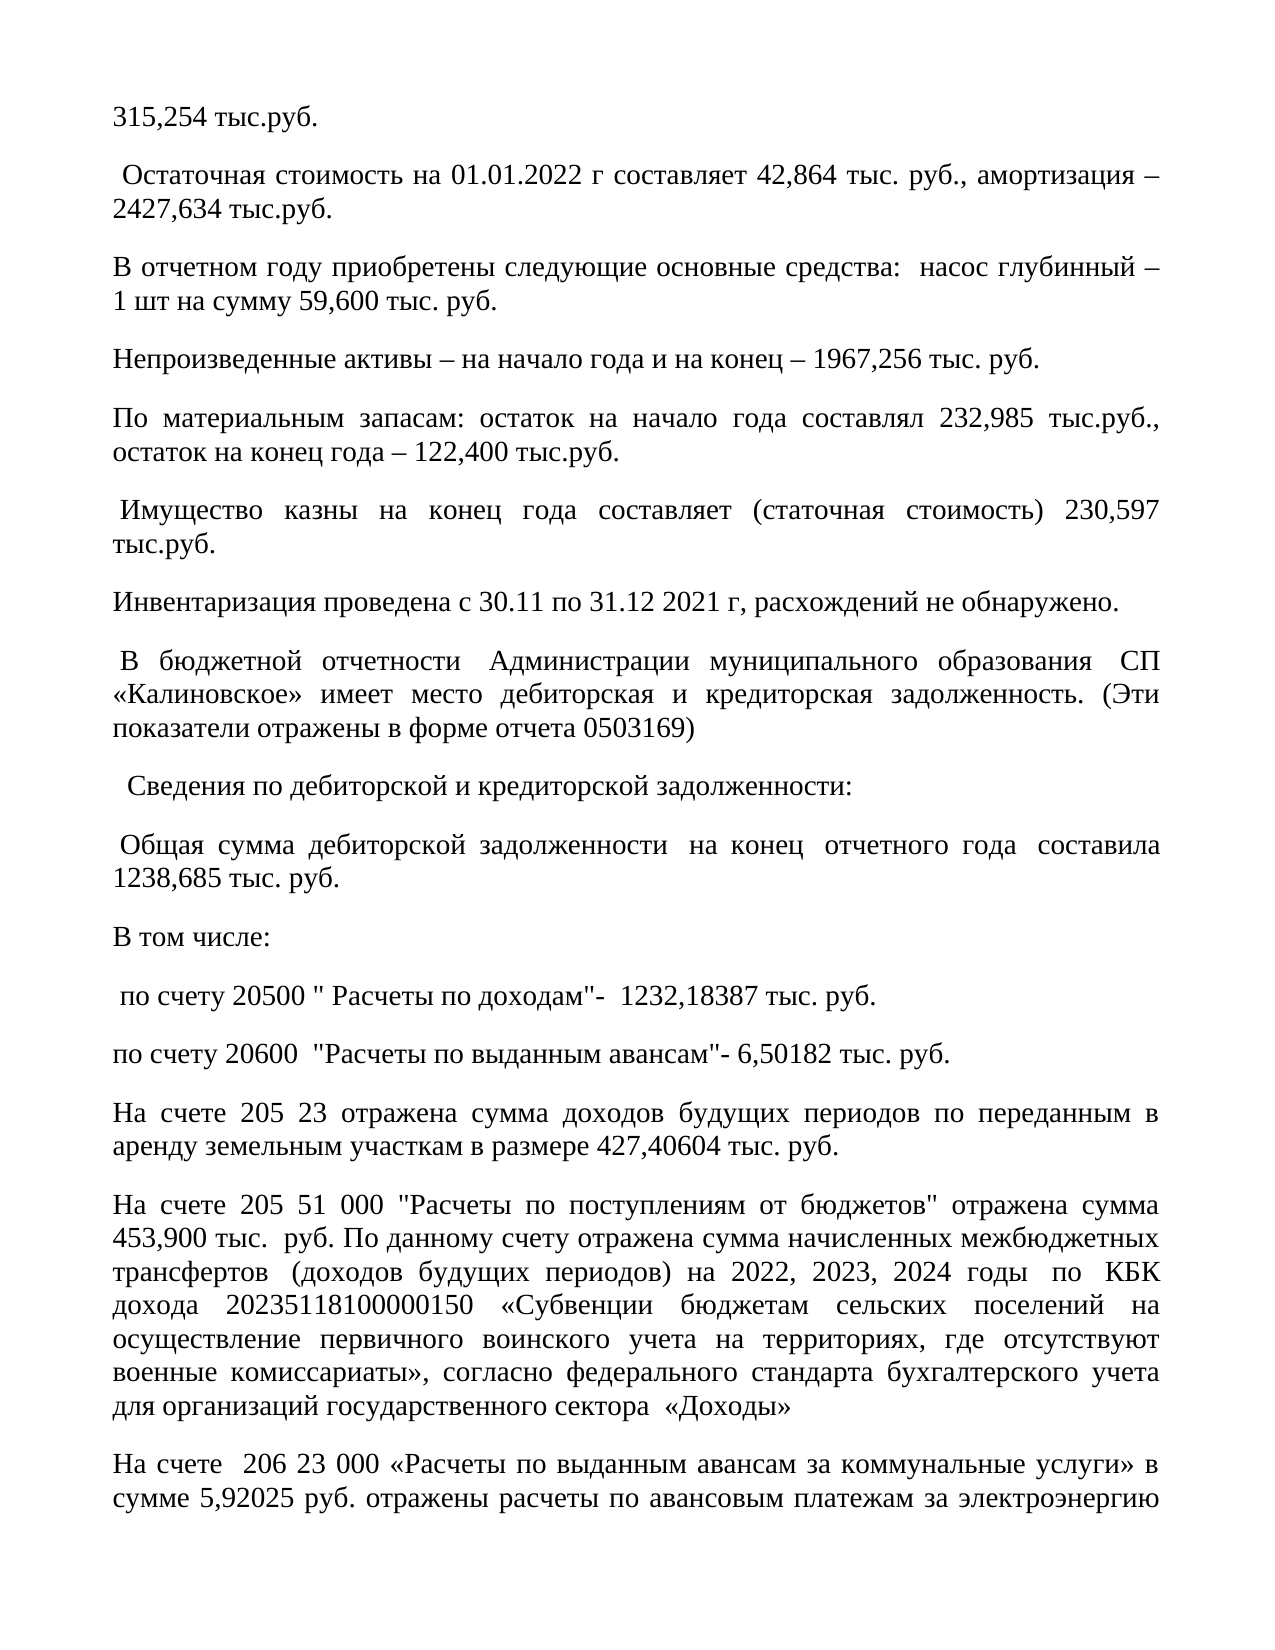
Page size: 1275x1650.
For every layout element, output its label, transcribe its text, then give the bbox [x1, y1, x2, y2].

table_header [1188, 74, 1275, 1514]
table_header Уважаемые ЗЕМЛЯКИ, жители Калиновского сельского поселения! Предлагаю Вам отчет о проделанной работе главы Администрации Калиновского сельского поселения за 2021 год, в котором постараюсь отразить деятельность администрации, обозначить проблемные вопросы и пути их решения. В связи с ограничительными мероприятиями, связанными с распространением новой коронавирусной инфекции, форма взаимодействия с общественностью обрела другие формы, в основном через вайбер, т.е. мессенджеры, но не стала менее эффективным. Данным докладом хочу довести до населения стратегию жизнедеятельности поселения на текущий год. Раздел 1. Организационная структура субъекта бюджетной отчетности. Администрация муниципального образования "Калиновское" Мухоршибирского района Республики Бурятия (сельское поселение) является исполнительно-распорядительным органом МО СП "Калиновское". Администрация МО СП «Калиновское» обладает правами юридического лица, является муниципальным казенным учреждением. В своей деятельности Администрация руководствуется Конституцией РФ, Конституцией РБ, федеральным и республиканским законодательством, Указами Президента РФ, РБ, Уставом МО СП "Калиновское", Положением об Администрации. Основной задачей является обеспечение функций и полномочий, предоставленных исполнительно-распорядительным органом местного самоуправления, законодательством Российской Федерации, Республики Бурятия о местном самоуправлении и Уставом МО СП "Калиновское", направленных на создание нормальных условий для жизнедеятельности населения МО СП "Калиновское". Администрация осуществляет полномочия получателя, главного распорядителя бюджетных средств, а также главного администратора источников финансирования дефицита бюджета, главного администратора доходов бюджета Краткое наименование - Администрация МО СП "Калиновское" ИНН 0314886809, КПП 031401001, ОГРН-1050301457062. Юридический адрес: 671355; Республика Бурятия, Мухоршибирский район, с. Калиновка, ул. Солнечная, 12. В администрации в 2021 году учитывались следующие разделы по расходу бюджетов : 01-Общегосударственные вопросы: ; 02-Национальная оборона; 03- Национальная безопасность и правоохранительная деятельность; 04-Национальная экономика ; 05-Жилищно-коммунальное хозяйство; 08-Культура, кинематография и средства массовой информации; 10-Социальная политика. Сведения об основных направлениях деятельности представлены в таблице № 1. Раздел 2 «Результаты деятельности субъекта бюджетной отчетности» На 01.01.2022 г численность работников составляет 4 человек, в т.ч выборная должность- глава поселения-1 чел., муниципальные служащие-2 чел., специалист ВУР -0,4 ставки = 1чел., староста -1 чел. В своей работе работники руководствуются должностными обязанностями. В 2021 году по-прежнему особое внимание уделялось благоприятной среде жизнедеятельности населения, благоустройству территории поселения, пожарной безопасности, санитарному содержанию территории, развитию сферы культуры, массового спорта и мероприятий по молодежной политике. Силами населения совместно с ФЗН организована работа по благоустройству поселения, что дало возможность сэкономить бюджетные средства. Территориальные общественные самоуправления принимают активное участие в общественной жизни поселения, их силами на территории поселения проводятся различные мероприятия. В 2021 году 3 ТОСа поселения принимали участие в республиканском конкурсе "Лучшее ТОС", заняли призовые места, общий премиальный фонд составил 140,0 тыс.руб., средства направлены на работы по благоустройству поселения, закуплены материалы и т.д. В течение финансового года постоянно велась работа по увеличению поступлений налоговых и неналоговых доходов. Проводится работа по оформлению имущественных прав с физическими лицами, по актуализации налоговой базы по земельному налогу и по налогу на имущество, сбор недоимки по налогам с физических лиц. Бухгалтерский учет ведется в соответствии с распоряжением об учетной политике администрации МО СП «Калиновское». Обработка первичных учетных документов и отражение операций по соответствующим разделам плана счетов ведется в программе «1С Предприятие 8.3 БГУ», расчет заработной платы- 1С Предприятие, Камин. Расчет заработной платы». Для расширения профессиональных знаний и повышения квалификации в вопросах управления муниципальными финансами муниципальные служащие участвуют в обучающих совещаниях со специалистами финансовых органов района, со специалистами других сельских поселений по вопросам организации эффективного бюджетного процесса, формирования бюджетов на очередной финансовый год, актуальным вопросам бюджетного планирования в социальной сфере, бюджетного учета труда. Для оптимизации расходов в течение года прослеживалась работа электросчетчиков, вводились нормы расхода материальных запасов. Раздел 3 «Анализ отчета об исполнении бюджета субъектом бюджетной отчетности» Сведения об исполнении текстовых статей закона (решения) о бюджете отражены в таблице №3. Сведения об исполнении бюджета отражены в форме 0503164. Бюджет администрации МО СП "Калиновское" на 2021 год утвержден по доходам в сумме 3814,936 тыс. руб., в том числе собственные доходы- 673,882 тыс. руб., безвозмездные поступления- 3141,054 тыс.руб. Исполнение по доходам составило 3813,203 тыс.руб. или 99,95 % к утвержденному плану. В структуре доходов налоговые доходы составили 565,647 тыс. руб. , неналоговые доходы- 106,505 тыс. руб., безвозмездные поступления- 3141,054 тыс.руб. Собственные доходы исполнены на 99,74 %, по безвозмездным поступлениям исполнение составило 100 %. Исполнение бюджета поселения в разрезе налоговых и неналоговых доходов представлено в таблице : В целях снижения уровня задолженности и повышения собираемости имущественных налогов, администрацией сельского поселения проводилась работа по информированию населения через мессенджеры, непосредственно работа депутатов с населением. Специалистами Калиновского сельского поселения постоянно ведется разъяснительная работа среди населения по применению налогового законодательства: Размещены объявления на информационных стендах об изменении налогового законодательства по начислению и срокам уплаты земельного налога и налога на имущество. Бюджет на 2021 год по расходам утвержден в сумме 3832,389 тыс. руб., исполнение составило- 3660,216 тыс. руб., что в % отношении составляет 95,51%, в том числе по разделам и подразделам: Приоритетным направлением расходования средств бюджета сельского поселения остается финансирование первоочередных социально направленных расходов - оплаты труда с начислениями, коммунальных услуг, услуги связи. По остальным кодам КОСГУ финансирование осуществлялось исходя из финансовых возможностей бюджета. В отчетном периоде расходы по разделу 01-общегосударственные вопросы составляют – 1959,969 тыс.руб. , по разделу 02 – 141,300 тыс.руб. , по разделу 03 –17,950 тыс.руб. , по разделу 04 – - тыс.руб. , по разделу 05 –305,721 тыс.руб. , по разделу 08 – 1006,364 тыс.руб., по разделу 10 – 228,912 тыс. руб. На заработную плату с начислениями за 2021 год исполнено в сумме 1512,766 тыс.руб., в т.числе целевые ВУС- 120,592 тыс.руб. На услуги связи с бюджета выделено (221)- 57,292 тыс.руб. По 223 - коммунальные услуги- исполнение составило- 945,356 тыс.руб., в т. ч теплоэнергия - 841,650 тыс. руб., электроэнергия – 99,840 тыс. руб. По 226 - прочие услуги- бюджет по расходам исполнен на 77,527 тыс.руб. Это на обслуживание программы 1С,Камин, ООО СБиС ЭО-, на публикацию платных материалов, на курсы по профессиональной переподготовки, подписка газеты, лабораторное исследование воды, и т. д. По соглашению по передаче части полномочий органов МСУ МО «Мухоршибирский район» (251) бюджет исполнен в сумме 360,00 тыс.руб.. По 291-297 - бюджет исполнен на 9,686 тыс.руб. налоги, пени. Иные выплаты населению – 264 – 228,912 тыс.руб. пенсион. доплата. По 310 - приобретение основных средств - исполнение составило 122,690 тыс. руб., в том числе ТОСы – 48,590 – два уличных детских спортивных комплекса. 343,344,346 349 – 289,666 тыс. руб., это ГСМ, запчасти, электроматериалы, пиломатериалы, хозматериалы, канц.товары и т.д. Форма 0503166 Сведения об исполнении мероприятий в рамках целевых программ. МО СП «Калиновское» в 2021 году реализовывали мероприятия в рамках следующих целевых программ: «Поддержка ветеранов - уважение старших на 2015-2020 годы- 5,800 тыс. руб.; Формы 0503167 не имеет числового значения. Раздел 4 «Анализ показателей бухгалтерской отчетности субъекта бюджетной отчетности» Балансовая стоимость основных средств на начало отчетного периода составляла 2347,808 тыс.руб.; финансовые вложения за 2021 год – 122,690 тыс.руб., ; всего выбыло- нет, остаток на конец года- 2470,498 тыс.руб., в т.числе по счету 101,12 -399,302 тыс. руб. 101.34 – 1354,564 тыс.руб.; 101.35 – 401,377 тыс. руб.; 101.36 – 315,254 тыс.руб. Остаточная стоимость на 01.01.2022 г составляет 42,864 тыс. руб., амортизация – 2427,634 тыс.руб. В отчетном году приобретены следующие основные средства: насос глубинный – 1 шт на сумму 59,600 тыс. руб. Непроизведенные активы – на начало года и на конец – 1967,256 тыс. руб. По материальным запасам: остаток на начало года составлял 232,985 тыс.руб., остаток на конец года – 122,400 тыс.руб. Имущество казны на конец года составляет (статочная стоимость) 230,597 тыс.руб. Инвентаризация проведена с 30.11 по 31.12 2021 г, расхождений не обнаружено. В бюджетной отчетности Администрации муниципального образования СП «Калиновское» имеет место дебиторская и кредиторская задолженность. (Эти показатели отражены в форме отчета 0503169) Сведения по дебиторской и кредиторской задолженности: Общая сумма дебиторской задолженности на конец отчетного года составила 1238,685 тыс. руб. В том числе: по счету 20500 " Расчеты по доходам"- 1232,18387 тыс. руб. по счету 20600 "Расчеты по выданным авансам"- 6,50182 тыс. руб. На счете 205 23 отражена сумма доходов будущих периодов по переданным в аренду земельным участкам в размере 427,40604 тыс. руб. На счете 205 51 000 "Расчеты по поступлениям от бюджетов" отражена сумма 453,900 тыс. руб. По данному счету отражена сумма начисленных межбюджетных трансфертов (доходов будущих периодов) на 2022, 2023, 2024 годы по КБК дохода 20235118100000150 «Субвенции бюджетам сельских поселений на осуществление первичного воинского учета на территориях, где отсутствуют военные комиссариаты», согласно федерального стандарта бухгалтерского учета для организаций государственного сектора «Доходы» На счете 206 23 000 «Расчеты по выданным авансам за коммунальные услуги» в сумме 5,92025 руб. отражены расчеты по авансовым платежам за электроэнергию за январь 2021 года в соответствии с заключенным контрактом. Дебитором является АО «Читаэнергосбыт». Образовавшаяся дебиторская задолженность обусловлена внесением предоплаты в размере 70 %, для обеспечения бесперебойного предоставления услуг по электроэнергии. [112, 74, 1160, 1514]
table_header [1160, 74, 1188, 1514]
